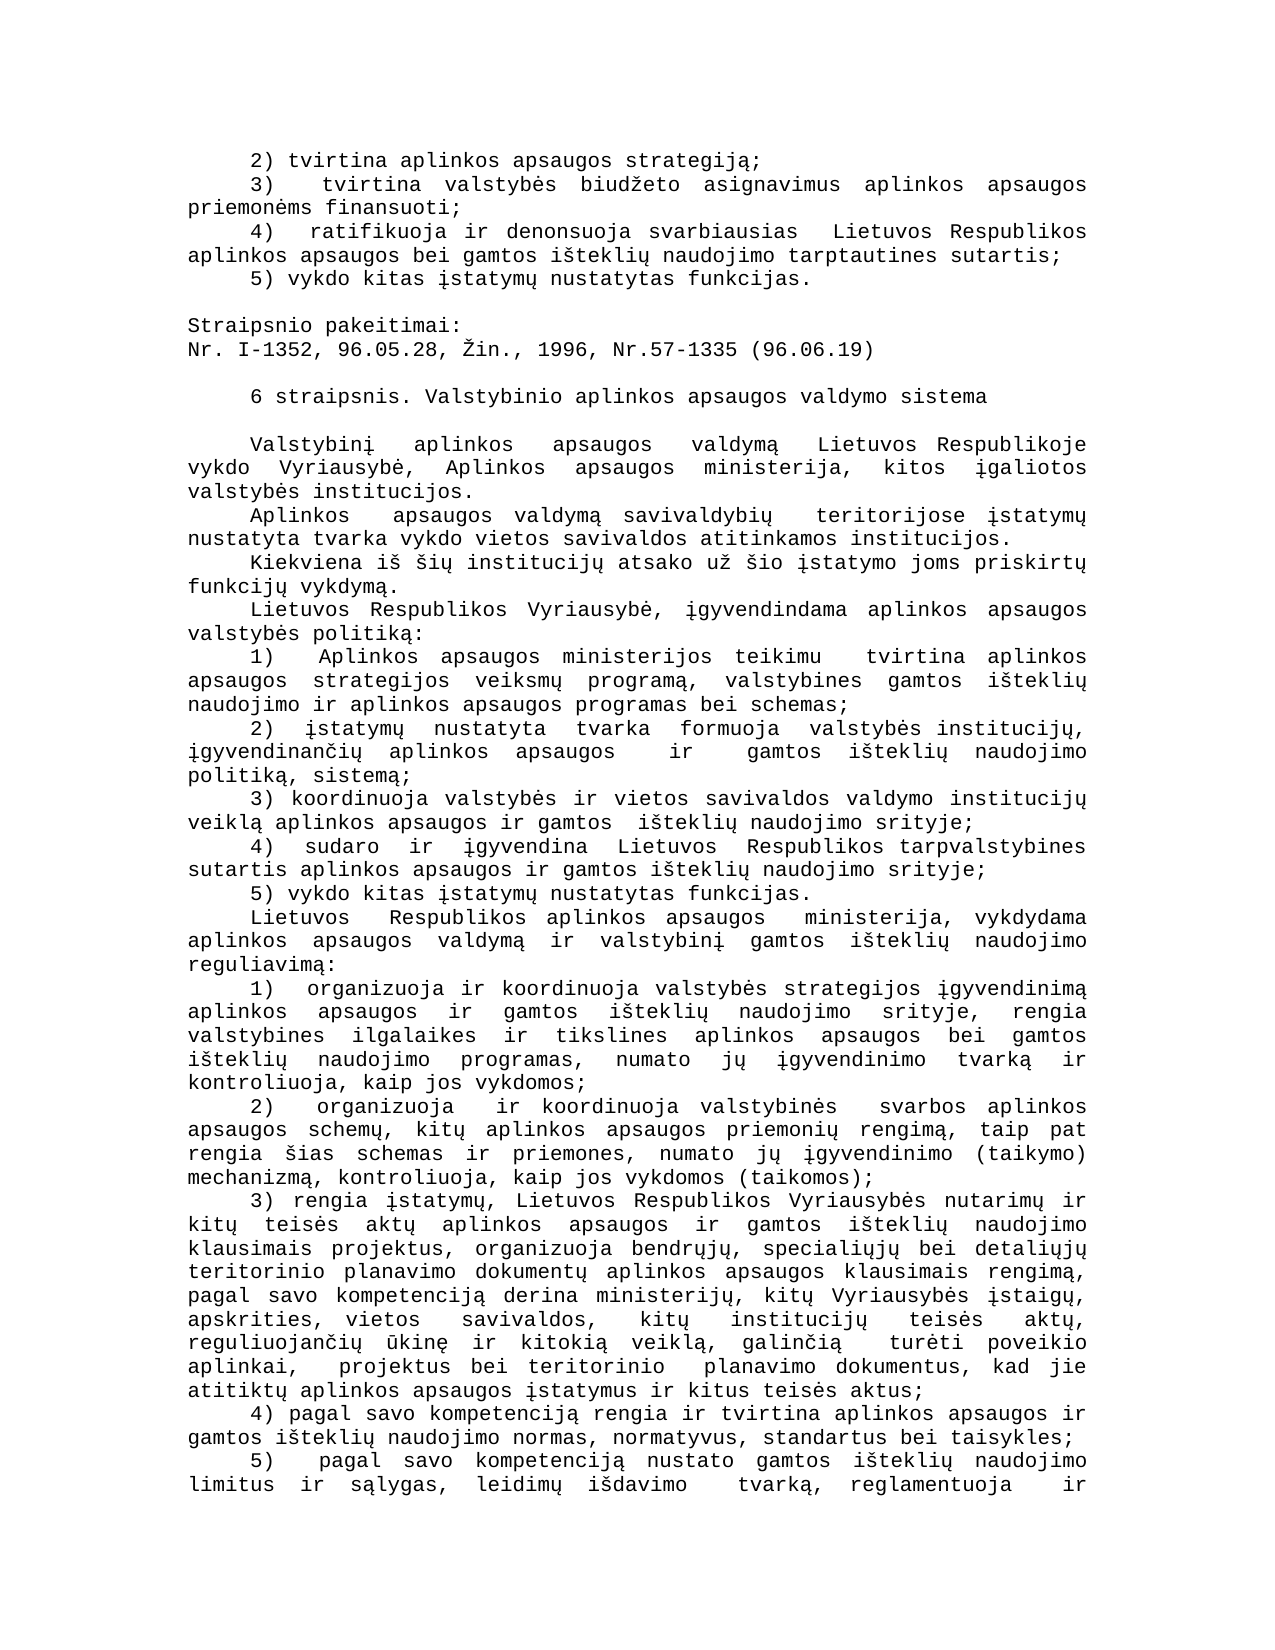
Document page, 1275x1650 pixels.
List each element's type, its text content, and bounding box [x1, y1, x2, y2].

text 6 straipsnis. Valstybinio aplinkos apsaugos valdymo sistema [187, 386, 1087, 410]
text Lietuvos Respublikos Vyriausybė, įgyvendindama aplinkos apsaugos valstybės politiką: [187, 599, 1087, 647]
text Nr. I-1352, 96.05.28, Žin., 1996, Nr.57-1335 (96.06.19) [187, 339, 1087, 363]
text 1) Aplinkos apsaugos ministerijos teikimu tvirtina aplinkos apsaugos strategijos veiksmų programą, valstybines gamtos išteklių naudojimo ir aplinkos apsaugos programas bei schemas; [187, 647, 1087, 717]
text 1) organizuoja ir koordinuoja valstybės strategijos įgyvendinimą aplinkos apsaugos ir gamtos išteklių naudojimo srityje, rengia valstybines ilgalaikes ir tikslines aplinkos apsaugos bei gamtos išteklių naudojimo programas, numato jų įgyvendinimo tvarką ir kontroliuoja, kaip jos vykdomos; [187, 978, 1087, 1096]
text Kiekviena iš šių institucijų atsako už šio įstatymo joms priskirtų funkcijų vykdymą. [187, 552, 1087, 599]
text 2) organizuoja ir koordinuoja valstybinės svarbos aplinkos apsaugos schemų, kitų aplinkos apsaugos priemonių rengimą, taip pat rengia šias schemas ir priemones, numato jų įgyvendinimo (taikymo) mechanizmą, kontroliuoja, kaip jos vykdomos (taikomos); [187, 1096, 1087, 1190]
text 4) pagal savo kompetenciją rengia ir tvirtina aplinkos apsaugos ir gamtos išteklių naudojimo normas, normatyvus, standartus bei taisykles; [187, 1403, 1087, 1451]
text 5) vykdo kitas įstatymų nustatytas funkcijas. [187, 268, 1087, 292]
text 3) koordinuoja valstybės ir vietos savivaldos valdymo institucijų veiklą aplinkos apsaugos ir gamtos išteklių naudojimo srityje; [187, 788, 1087, 836]
text Aplinkos apsaugos valdymą savivaldybių teritorijose įstatymų nustatyta tvarka vykdo vietos savivaldos atitinkamos institucijos. [187, 505, 1087, 552]
text 3) rengia įstatymų, Lietuvos Respublikos Vyriausybės nutarimų ir kitų teisės aktų aplinkos apsaugos ir gamtos išteklių naudojimo klausimais projektus, organizuoja bendrųjų, specialiųjų bei detaliųjų teritorinio planavimo dokumentų aplinkos apsaugos klausimais rengimą, pagal savo kompetenciją derina ministerijų, kitų Vyriausybės įstaigų, apskrities, vietos savivaldos, kitų institucijų teisės aktų, reguliuojančių ūkinę ir kitokią veiklą, galinčią turėti poveikio aplinkai, projektus bei teritorinio planavimo dokumentus, kad jie atitiktų aplinkos apsaugos įstatymus ir kitus teisės aktus; [187, 1190, 1087, 1403]
text 2) tvirtina aplinkos apsaugos strategiją; [187, 150, 1087, 174]
text 5) pagal savo kompetenciją nustato gamtos išteklių naudojimo limitus ir sąlygas, leidimų išdavimo tvarką, reglamentuoja ir [187, 1451, 1087, 1498]
text Straipsnio pakeitimai: [187, 316, 1087, 339]
text 4) sudaro ir įgyvendina Lietuvos Respublikos tarpvalstybines sutartis aplinkos apsaugos ir gamtos išteklių naudojimo srityje; [187, 836, 1087, 883]
text 3) tvirtina valstybės biudžeto asignavimus aplinkos apsaugos priemonėms finansuoti; [187, 174, 1087, 221]
text 2) įstatymų nustatyta tvarka formuoja valstybės institucijų, įgyvendinančių aplinkos apsaugos ir gamtos išteklių naudojimo politiką, sistemą; [187, 717, 1087, 788]
text Valstybinį aplinkos apsaugos valdymą Lietuvos Respublikoje vykdo Vyriausybė, Aplinkos apsaugos ministerija, kitos įgaliotos valstybės institucijos. [187, 434, 1087, 505]
text 4) ratifikuoja ir denonsuoja svarbiausias Lietuvos Respublikos aplinkos apsaugos bei gamtos išteklių naudojimo tarptautines sutartis; [187, 221, 1087, 268]
text 5) vykdo kitas įstatymų nustatytas funkcijas. [187, 883, 1087, 907]
text Lietuvos Respublikos aplinkos apsaugos ministerija, vykdydama aplinkos apsaugos valdymą ir valstybinį gamtos išteklių naudojimo reguliavimą: [187, 907, 1087, 978]
